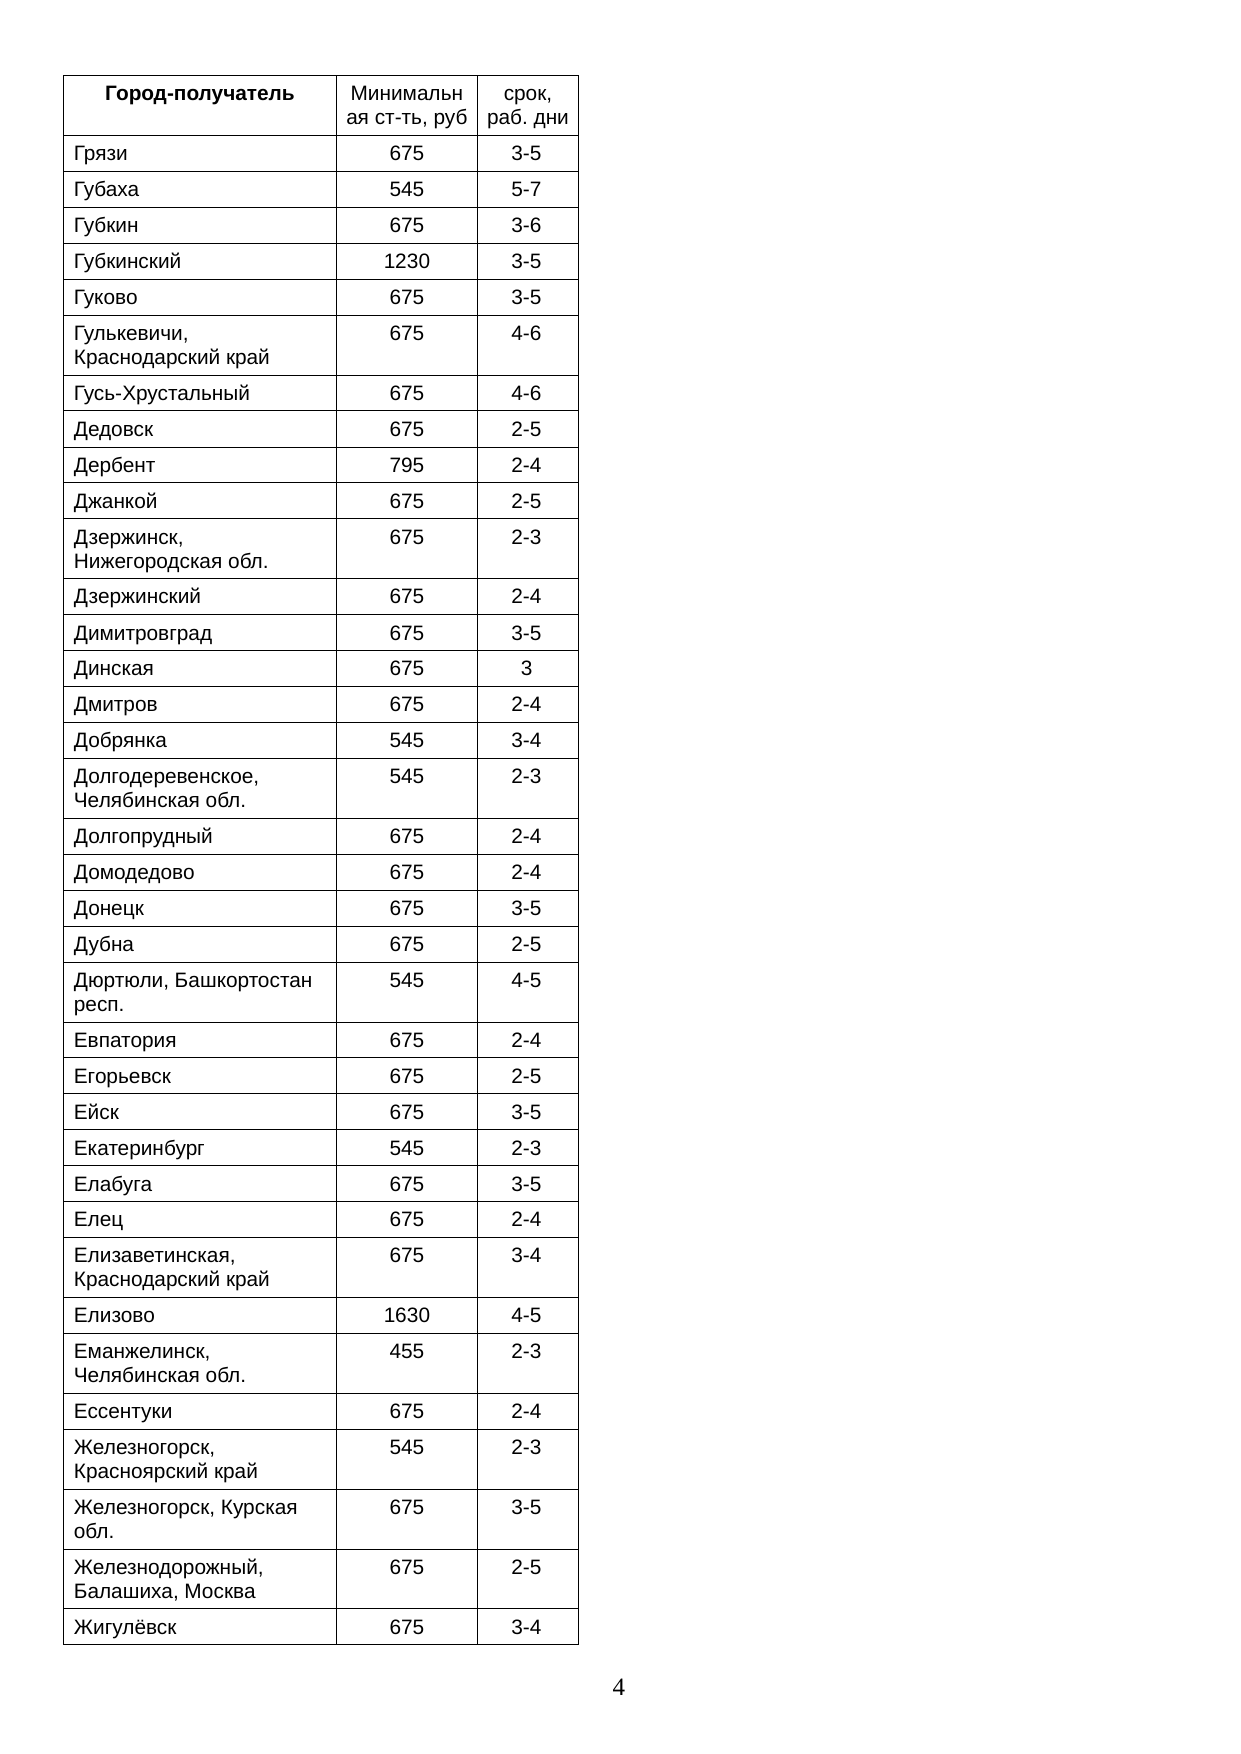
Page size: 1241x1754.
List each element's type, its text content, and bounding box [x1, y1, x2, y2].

table_cell 2-5 [478, 927, 578, 961]
table_cell 675 [337, 519, 477, 578]
table_header Город-получатель [64, 76, 336, 135]
table_cell Дзержинский [64, 579, 336, 614]
table_cell Дмитров [64, 687, 336, 722]
table_cell 2-3 [478, 1130, 578, 1165]
table_cell Дербент [64, 448, 336, 482]
table_cell Динская [64, 651, 336, 686]
table_cell Дедовск [64, 411, 336, 446]
table_cell 675 [337, 1023, 477, 1057]
table_cell Еманжелинск, Челябинская обл. [64, 1334, 336, 1393]
table_cell 4-6 [478, 376, 578, 410]
table_cell 3-5 [478, 891, 578, 926]
table_cell 3-6 [478, 208, 578, 243]
table_cell 2-3 [478, 759, 578, 818]
table_cell 675 [337, 316, 477, 374]
table_cell Екатеринбург [64, 1130, 336, 1165]
table_cell 1630 [337, 1298, 477, 1333]
table_cell Грязи [64, 136, 336, 171]
table_cell 675 [337, 1490, 477, 1548]
table_cell 2-4 [478, 579, 578, 614]
table_cell 675 [337, 136, 477, 171]
table_cell 675 [337, 687, 477, 722]
table_cell Елизаветинская, Краснодарский край [64, 1238, 336, 1297]
table_cell 3-5 [478, 1490, 578, 1548]
table_cell Добрянка [64, 723, 336, 758]
table_cell 675 [337, 280, 477, 314]
table_cell 2-4 [478, 1394, 578, 1429]
table_cell 545 [337, 759, 477, 818]
table_cell Долгодеревенское, Челябинская обл. [64, 759, 336, 818]
table_cell Евпатория [64, 1023, 336, 1057]
table_cell 2-4 [478, 1202, 578, 1237]
table_cell 675 [337, 651, 477, 686]
table_cell 675 [337, 927, 477, 961]
table_cell 675 [337, 1094, 477, 1129]
table_cell Гулькевичи, Краснодарский край [64, 316, 336, 374]
table_cell 545 [337, 1430, 477, 1488]
table_cell Донецк [64, 891, 336, 926]
table_cell 2-4 [478, 855, 578, 889]
table_cell 545 [337, 172, 477, 207]
table_cell 3-5 [478, 615, 578, 650]
table_cell 675 [337, 1166, 477, 1201]
table_cell 1230 [337, 244, 477, 279]
table_cell Джанкой [64, 483, 336, 518]
table_cell 675 [337, 411, 477, 446]
table_cell 675 [337, 1550, 477, 1608]
table_cell Елец [64, 1202, 336, 1237]
table_cell 545 [337, 963, 477, 1021]
table_header Минимальная ст-ть, руб [337, 76, 477, 135]
table_cell 3-5 [478, 280, 578, 314]
table_cell 675 [337, 1058, 477, 1093]
table_cell 3-4 [478, 723, 578, 758]
table_cell 675 [337, 579, 477, 614]
table_cell Губкин [64, 208, 336, 243]
table_cell 675 [337, 891, 477, 926]
table_cell 675 [337, 483, 477, 518]
table_cell 675 [337, 615, 477, 650]
table_cell 2-3 [478, 1430, 578, 1488]
table_cell 2-5 [478, 1058, 578, 1093]
table_cell Гусь-Хрустальный [64, 376, 336, 410]
table_cell 675 [337, 376, 477, 410]
table_cell Долгопрудный [64, 819, 336, 854]
table_cell 3-5 [478, 136, 578, 171]
table_cell 3-4 [478, 1238, 578, 1297]
table_cell 3-5 [478, 1166, 578, 1201]
table_cell Домодедово [64, 855, 336, 889]
table_cell 545 [337, 1130, 477, 1165]
table_cell 675 [337, 819, 477, 854]
table_cell 545 [337, 723, 477, 758]
table_cell 4-6 [478, 316, 578, 374]
table_cell 3-5 [478, 244, 578, 279]
table_cell 3-5 [478, 1094, 578, 1129]
table_cell 675 [337, 855, 477, 889]
table_cell 3 [478, 651, 578, 686]
table_cell 3-4 [478, 1609, 578, 1644]
table_cell Железнодорожный, Балашиха, Москва [64, 1550, 336, 1608]
table_cell 2-4 [478, 819, 578, 854]
table_cell Елизово [64, 1298, 336, 1333]
table_cell 2-4 [478, 448, 578, 482]
table_cell 5-7 [478, 172, 578, 207]
table_cell Егорьевск [64, 1058, 336, 1093]
table_cell 2-5 [478, 411, 578, 446]
table_cell Губаха [64, 172, 336, 207]
table_cell Жигулёвск [64, 1609, 336, 1644]
table_cell 675 [337, 1202, 477, 1237]
table_cell Железногорск, Курская обл. [64, 1490, 336, 1548]
table_cell 455 [337, 1334, 477, 1393]
table_cell 2-5 [478, 1550, 578, 1608]
table_cell Димитровград [64, 615, 336, 650]
table_cell 675 [337, 1394, 477, 1429]
table_cell 675 [337, 1238, 477, 1297]
table_cell Ессентуки [64, 1394, 336, 1429]
table_cell 675 [337, 208, 477, 243]
table_cell 675 [337, 1609, 477, 1644]
table_cell Гуково [64, 280, 336, 314]
table_cell 2-5 [478, 483, 578, 518]
table_cell Железногорск, Красноярский край [64, 1430, 336, 1488]
table_cell Ейск [64, 1094, 336, 1129]
table_header срок, раб. дни [478, 76, 578, 135]
table_cell 4-5 [478, 963, 578, 1021]
table_cell 795 [337, 448, 477, 482]
table_cell Губкинский [64, 244, 336, 279]
table_cell 2-3 [478, 1334, 578, 1393]
table_cell Дзержинск, Нижегородская обл. [64, 519, 336, 578]
table_cell Елабуга [64, 1166, 336, 1201]
table_cell 4-5 [478, 1298, 578, 1333]
table_cell 2-4 [478, 1023, 578, 1057]
table_cell Дюртюли, Башкортостан респ. [64, 963, 336, 1021]
table_cell 2-4 [478, 687, 578, 722]
table_cell Дубна [64, 927, 336, 961]
table_cell 2-3 [478, 519, 578, 578]
